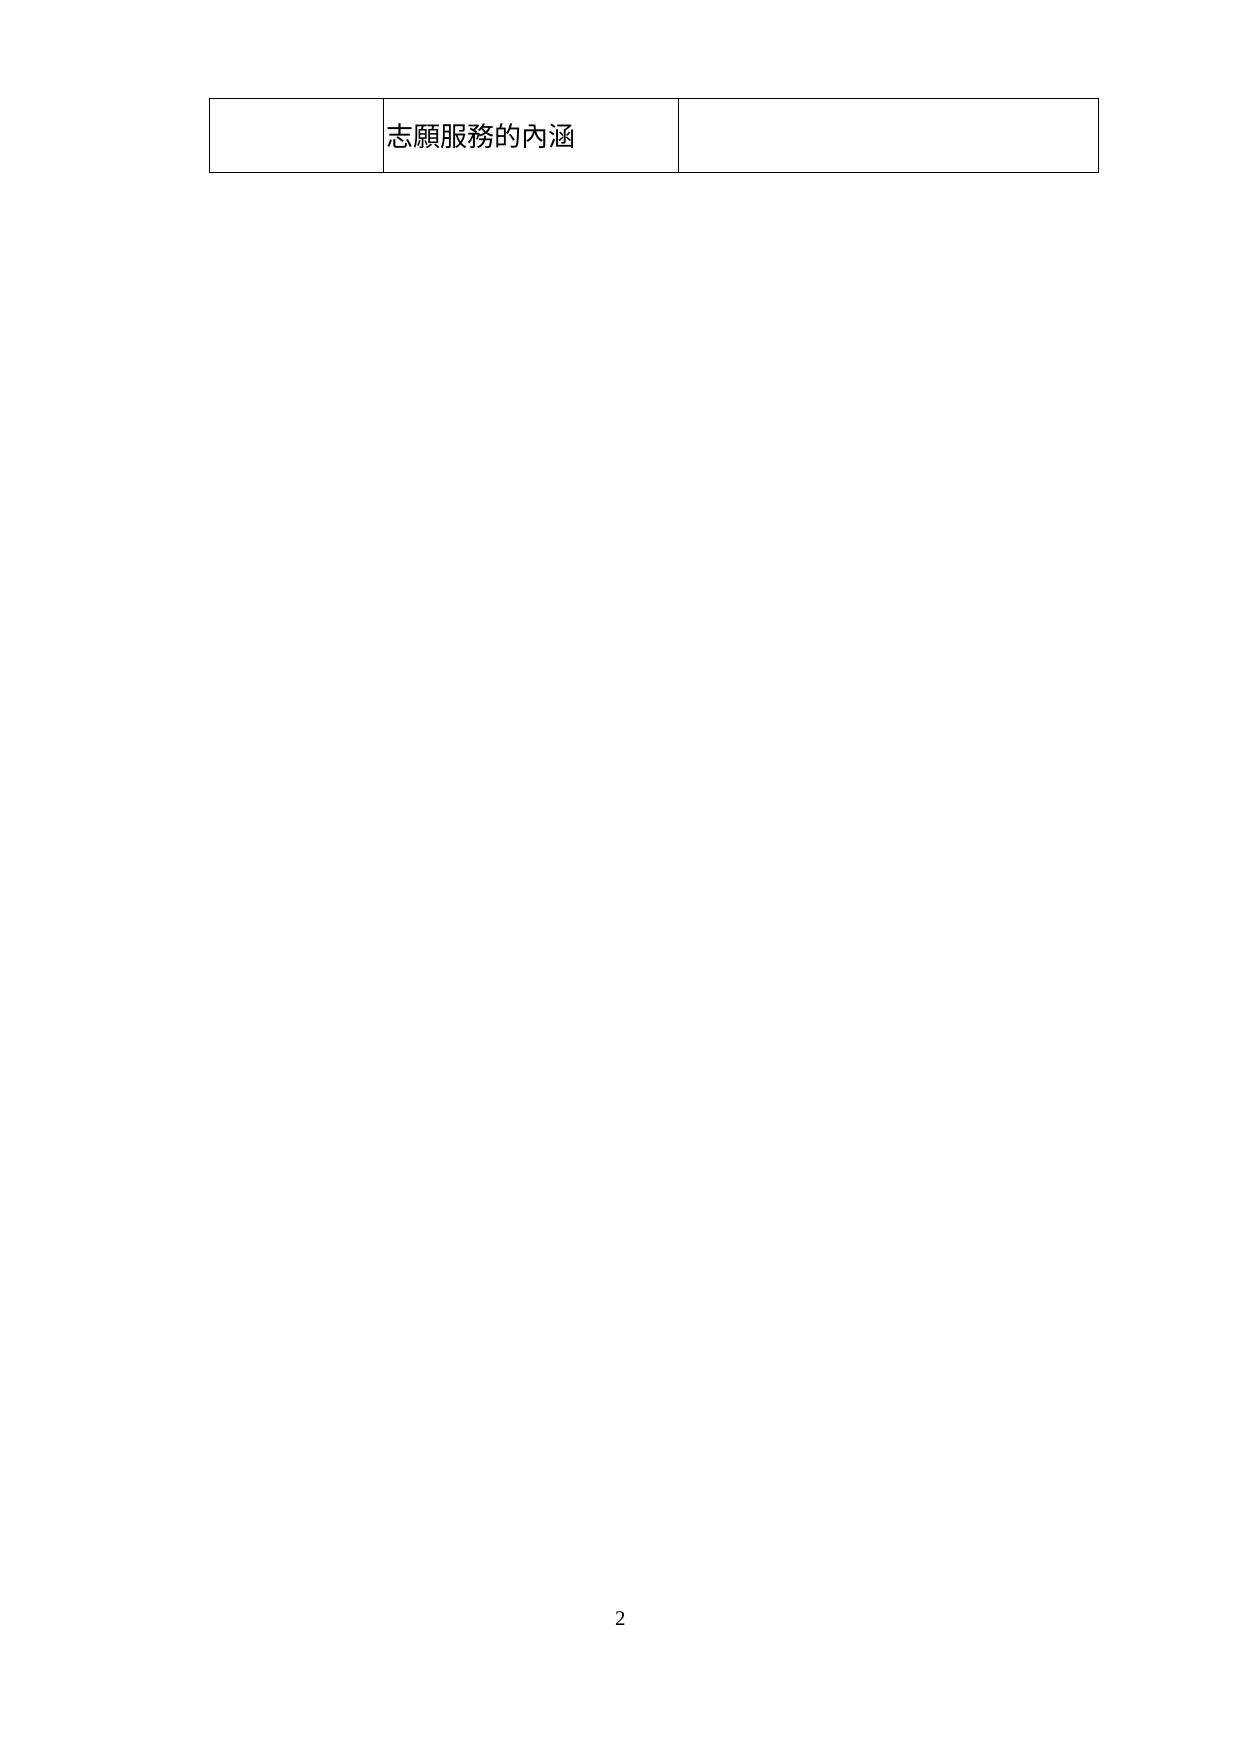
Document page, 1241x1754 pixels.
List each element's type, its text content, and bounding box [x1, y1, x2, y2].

table_cell [210, 99, 383, 172]
table_cell [679, 99, 1098, 172]
table_cell 志願服務的內涵 [384, 99, 678, 172]
